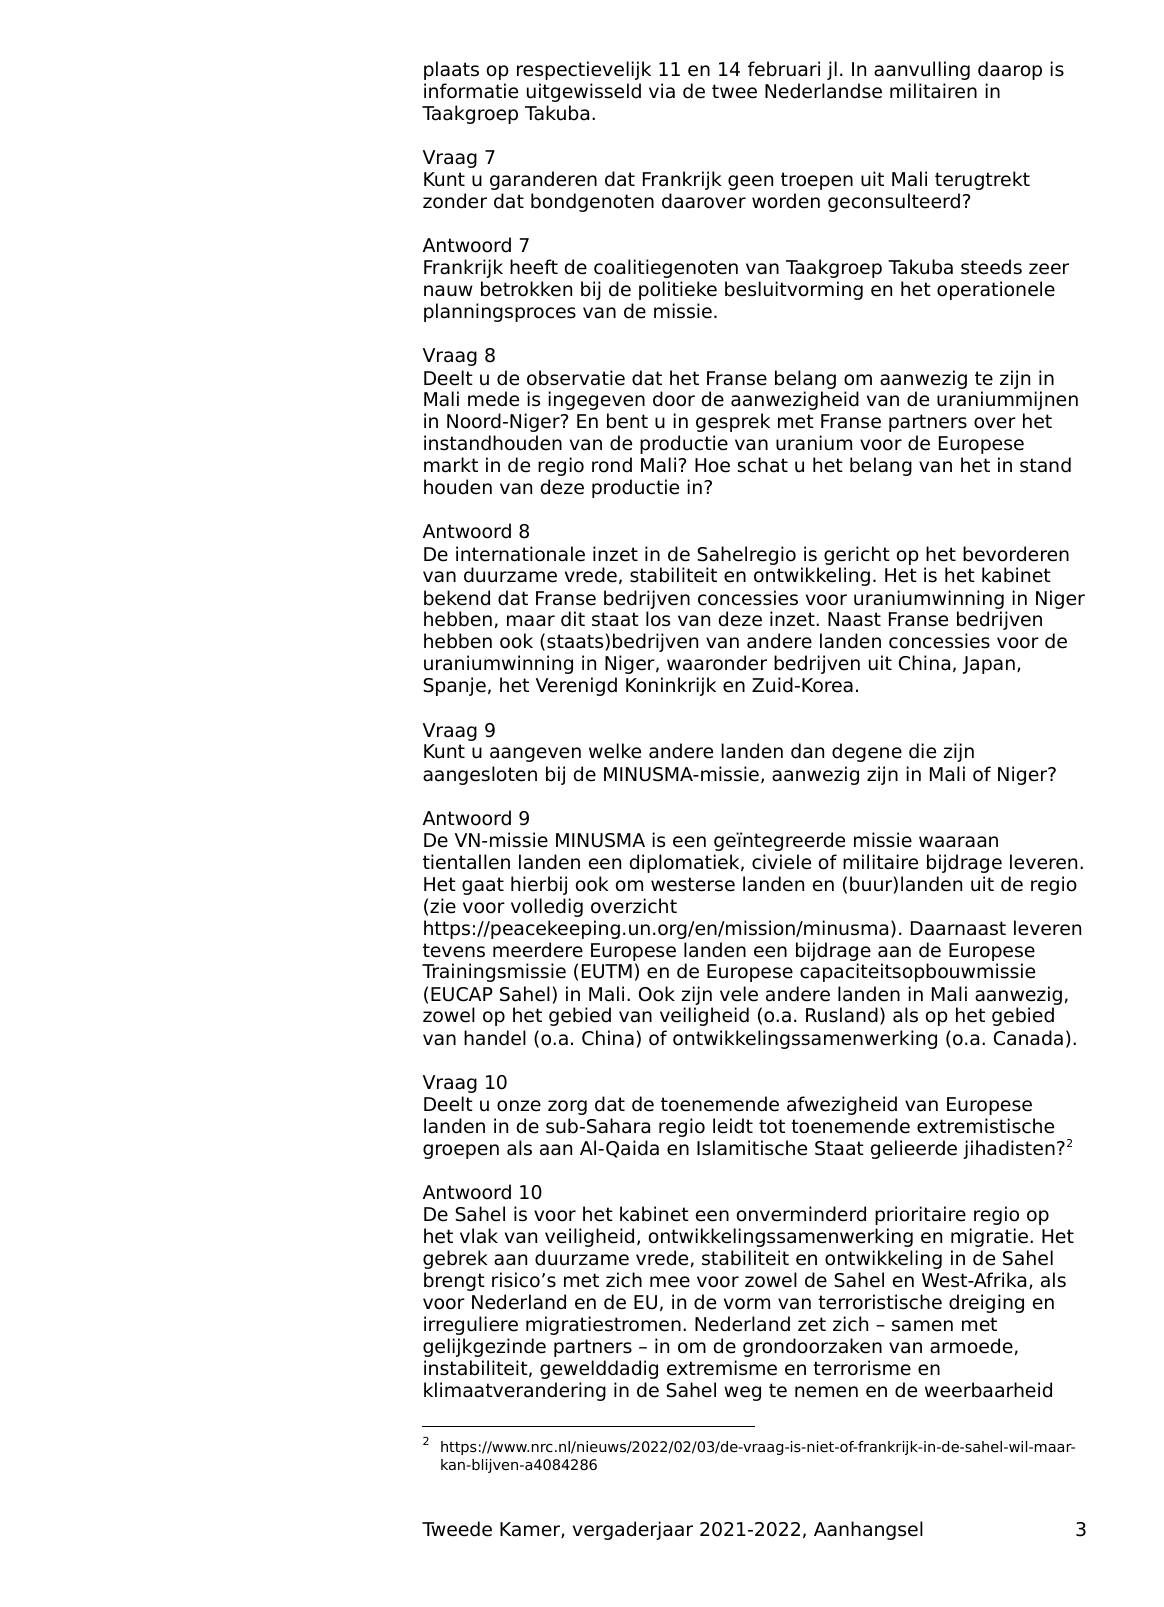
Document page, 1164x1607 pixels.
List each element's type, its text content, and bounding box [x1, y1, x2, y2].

text plaats op respectievelijk 11 en 14 februari jl. In aanvulling daarop is informatie uitgewisseld via de twee Nederlandse militairen in Taakgroep Takuba. [422, 59, 1087, 125]
text De VN-missie MINUSMA is een geïntegreerde missie waaraan tientallen landen een diplomatiek, civiele of militaire bijdrage leveren. Het gaat hierbij ook om westerse landen en (buur)landen uit de regio (zie voor volledig overzicht https://peacekeeping.un.org/en/mission/minusma). Daarnaast leveren tevens meerdere Europese landen een bijdrage aan de Europese Trainingsmissie (EUTM) en de Europese capaciteitsopbouwmissie (EUCAP Sahel) in Mali. Ook zijn vele andere landen in Mali aanwezig, zowel op het gebied van veiligheid (o.a. Rusland) als op het gebied van handel (o.a. China) of ontwikkelingssamenwerking (o.a. Canada). [422, 829, 1087, 1049]
text De Sahel is voor het kabinet een onverminderd prioritaire regio op het vlak van veiligheid, ontwikkelingssamenwerking en migratie. Het gebrek aan duurzame vrede, stabiliteit en ontwikkeling in de Sahel brengt risico’s met zich mee voor zowel de Sahel en West-Afrika, als voor Nederland en de EU, in de vorm van terroristische dreiging en irreguliere migratiestromen. Nederland zet zich – samen met gelijkgezinde partners – in om de grondoorzaken van armoede, instabiliteit, gewelddadig extremisme en terrorisme en klimaatverandering in de Sahel weg te nemen en de weerbaarheid [422, 1204, 1087, 1401]
text Deelt u de observatie dat het Franse belang om aanwezig te zijn in Mali mede is ingegeven door de aanwezigheid van de uraniummijnen in Noord-Niger? En bent u in gesprek met Franse partners over het instandhouden van de productie van uranium voor de Europese markt in de regio rond Mali? Hoe schat u het belang van het in stand houden van deze productie in? [422, 367, 1087, 499]
text Vraag 7 [422, 147, 1087, 169]
text Antwoord 9 [422, 808, 1087, 829]
text Antwoord 7 [422, 235, 1087, 257]
text https://www.nrc.nl/nieuws/2022/02/03/de-vraag-is-niet-of-frankrijk-in-de-sahel-wil-maar-kan-blijven-a4084286 [422, 1435, 1087, 1474]
text Antwoord 8 [422, 521, 1087, 543]
text Deelt u onze zorg dat de toenemende afwezigheid van Europese landen in de sub-Sahara regio leidt tot toenemende extremistische groepen als aan Al-Qaida en Islamitische Staat gelieerde jihadisten? [422, 1093, 1087, 1159]
text Vraag 9 [422, 719, 1087, 741]
text Antwoord 10 [422, 1182, 1087, 1204]
text Vraag 8 [422, 345, 1087, 367]
text Vraag 10 [422, 1072, 1087, 1093]
text Frankrijk heeft de coalitiegenoten van Taakgroep Takuba steeds zeer nauw betrokken bij de politieke besluitvorming en het operationele planningsproces van de missie. [422, 257, 1087, 323]
text De internationale inzet in de Sahelregio is gericht op het bevorderen van duurzame vrede, stabiliteit en ontwikkeling. Het is het kabinet bekend dat Franse bedrijven concessies voor uraniumwinning in Niger hebben, maar dit staat los van deze inzet. Naast Franse bedrijven hebben ook (staats)bedrijven van andere landen concessies voor de uraniumwinning in Niger, waaronder bedrijven uit China, Japan, Spanje, het Verenigd Koninkrijk en Zuid-Korea. [422, 543, 1087, 697]
text Kunt u garanderen dat Frankrijk geen troepen uit Mali terugtrekt zonder dat bondgenoten daarover worden geconsulteerd? [422, 169, 1087, 213]
text Kunt u aangeven welke andere landen dan degene die zijn aangesloten bij de MINUSMA-missie, aanwezig zijn in Mali of Niger? [422, 741, 1087, 785]
